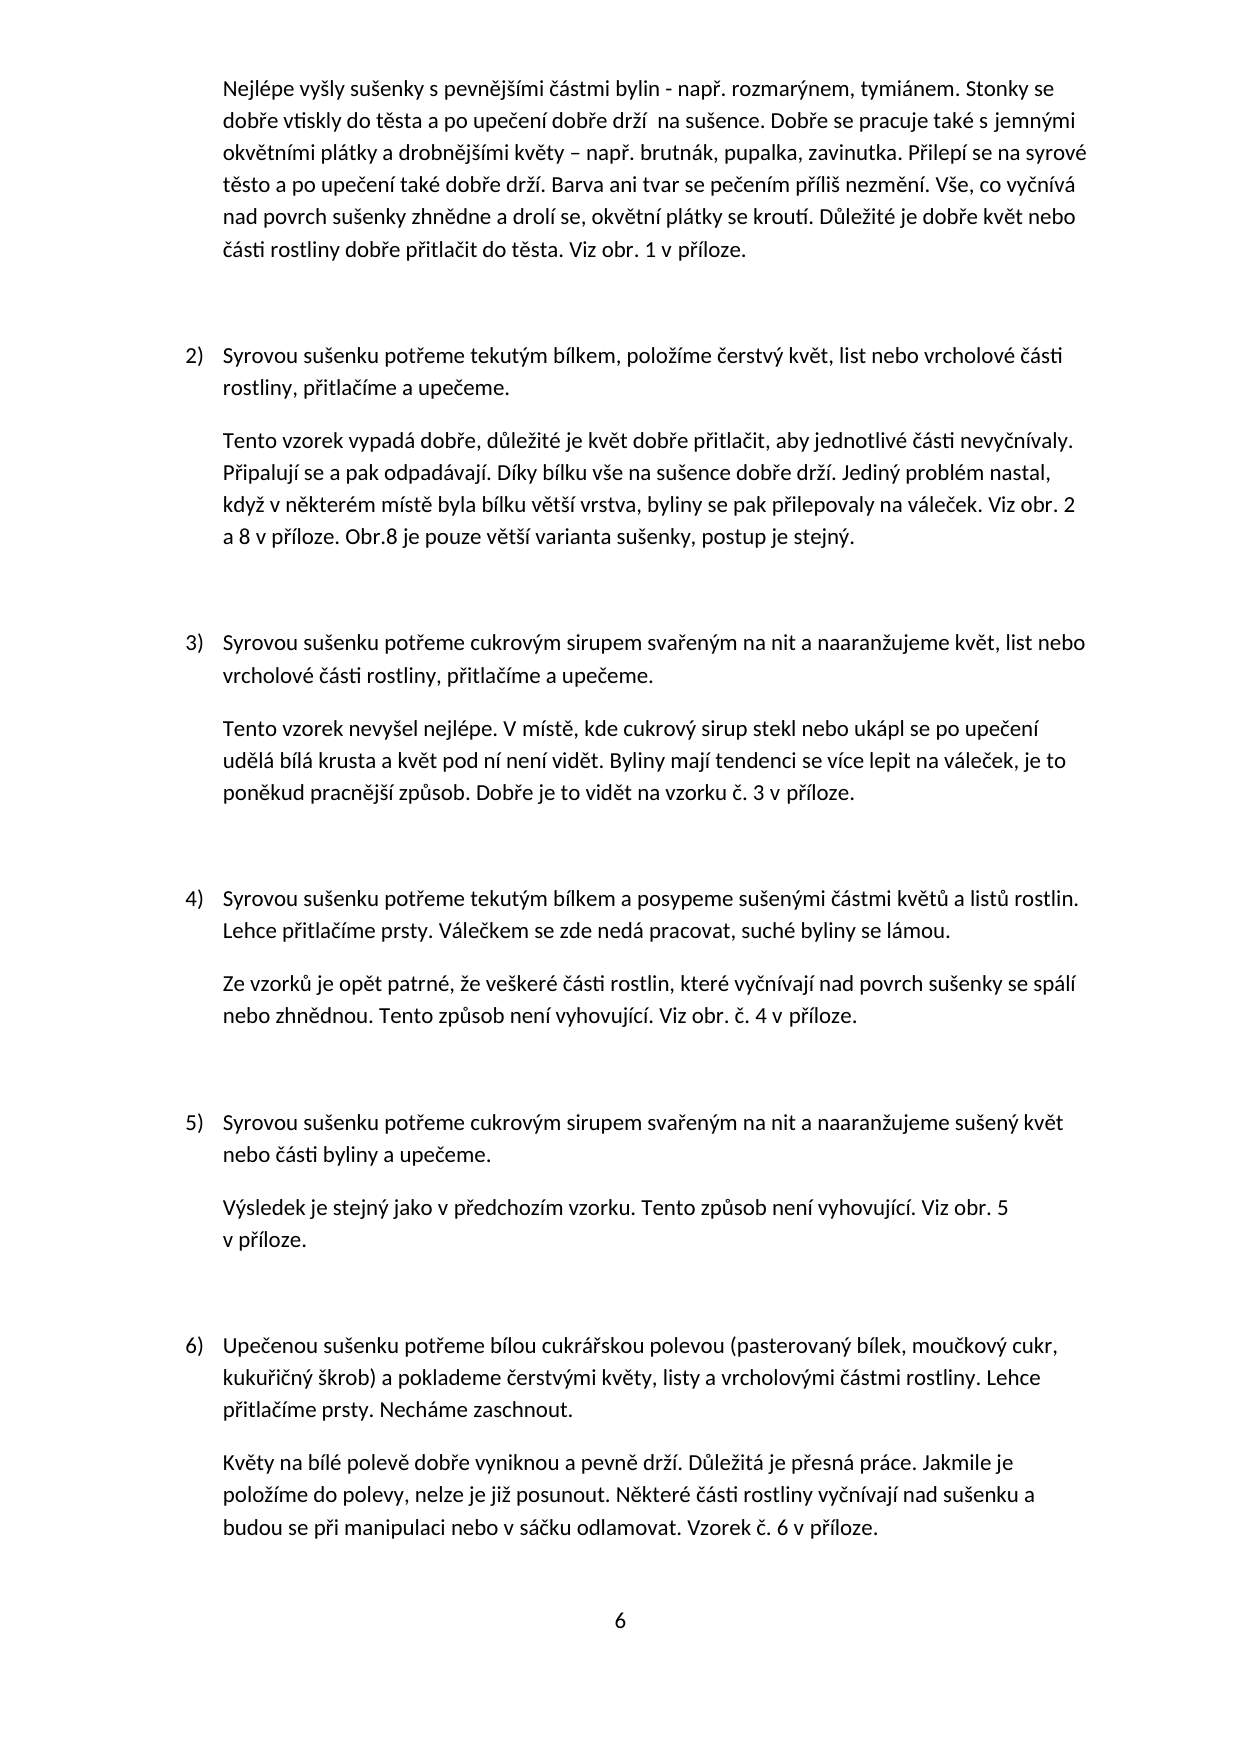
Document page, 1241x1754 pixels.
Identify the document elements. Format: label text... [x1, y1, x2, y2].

list Syrovou sušenku potřeme tekutým bílkem, položíme čerstvý květ, list nebo vrcholové části rostliny, přitlačíme a upečeme. [185, 341, 1093, 401]
text Nejlépe vyšly sušenky s pevnějšími částmi bylin - např. rozmarýnem, tymiánem. Stonky se dobře vtiskly do těsta a po upečení dobře drží na sušence. Dobře se pracuje také s jemnými okvětními plátky a drobnějšími květy – např. brutnák, pupalka, zavinutka. Přilepí se na syrové těsto a po upečení také dobře drží. Barva ani tvar se pečením příliš nezmění. Vše, co vyčnívá nad povrch sušenky zhnědne a drolí se, okvětní plátky se kroutí. Důležité je dobře květ nebo části rostliny dobře přitlačit do těsta. Viz obr. 1 v příloze. [223, 74, 1093, 263]
text Ze vzorků je opět patrné, že veškeré části rostlin, které vyčnívají nad povrch sušenky se spálí nebo zhnědnou. Tento způsob není vyhovující. Viz obr. č. 4 v příloze. [223, 969, 1093, 1029]
text Výsledek je stejný jako v předchozím vzorku. Tento způsob není vyhovující. Viz obr. 5 v příloze. [223, 1193, 1093, 1253]
text Tento vzorek vypadá dobře, důležité je květ dobře přitlačit, aby jednotlivé části nevyčnívaly. Připalují se a pak odpadávají. Díky bílku vše na sušence dobře drží. Jediný problém nastal, když v některém místě byla bílku větší vrstva, byliny se pak přilepovaly na váleček. Viz obr. 2 a 8 v příloze. Obr.8 je pouze větší varianta sušenky, postup je stejný. [223, 426, 1093, 551]
list Upečenou sušenku potřeme bílou cukrářskou polevou (pasterovaný bílek, moučkový cukr, kukuřičný škrob) a poklademe čerstvými květy, listy a vrcholovými částmi rostliny. Lehce přitlačíme prsty. Necháme zaschnout. [185, 1331, 1093, 1423]
text Tento vzorek nevyšel nejlépe. V místě, kde cukrový sirup stekl nebo ukápl se po upečení udělá bílá krusta a květ pod ní není vidět. Byliny mají tendenci se více lepit na váleček, je to poněkud pracnější způsob. Dobře je to vidět na vzorku č. 3 v příloze. [223, 714, 1093, 806]
text Květy na bílé polevě dobře vyniknou a pevně drží. Důležitá je přesná práce. Jakmile je položíme do polevy, nelze je již posunout. Některé části rostliny vyčnívají nad sušenku a budou se při manipulaci nebo v sáčku odlamovat. Vzorek č. 6 v příloze. [223, 1448, 1093, 1541]
list Syrovou sušenku potřeme cukrovým sirupem svařeným na nit a naaranžujeme květ, list nebo vrcholové části rostliny, přitlačíme a upečeme. [185, 628, 1093, 689]
list Syrovou sušenku potřeme cukrovým sirupem svařeným na nit a naaranžujeme sušený květ nebo části byliny a upečeme. [185, 1108, 1093, 1168]
list Syrovou sušenku potřeme tekutým bílkem a posypeme sušenými částmi květů a listů rostlin. Lehce přitlačíme prsty. Válečkem se zde nedá pracovat, suché byliny se lámou. [185, 884, 1093, 944]
